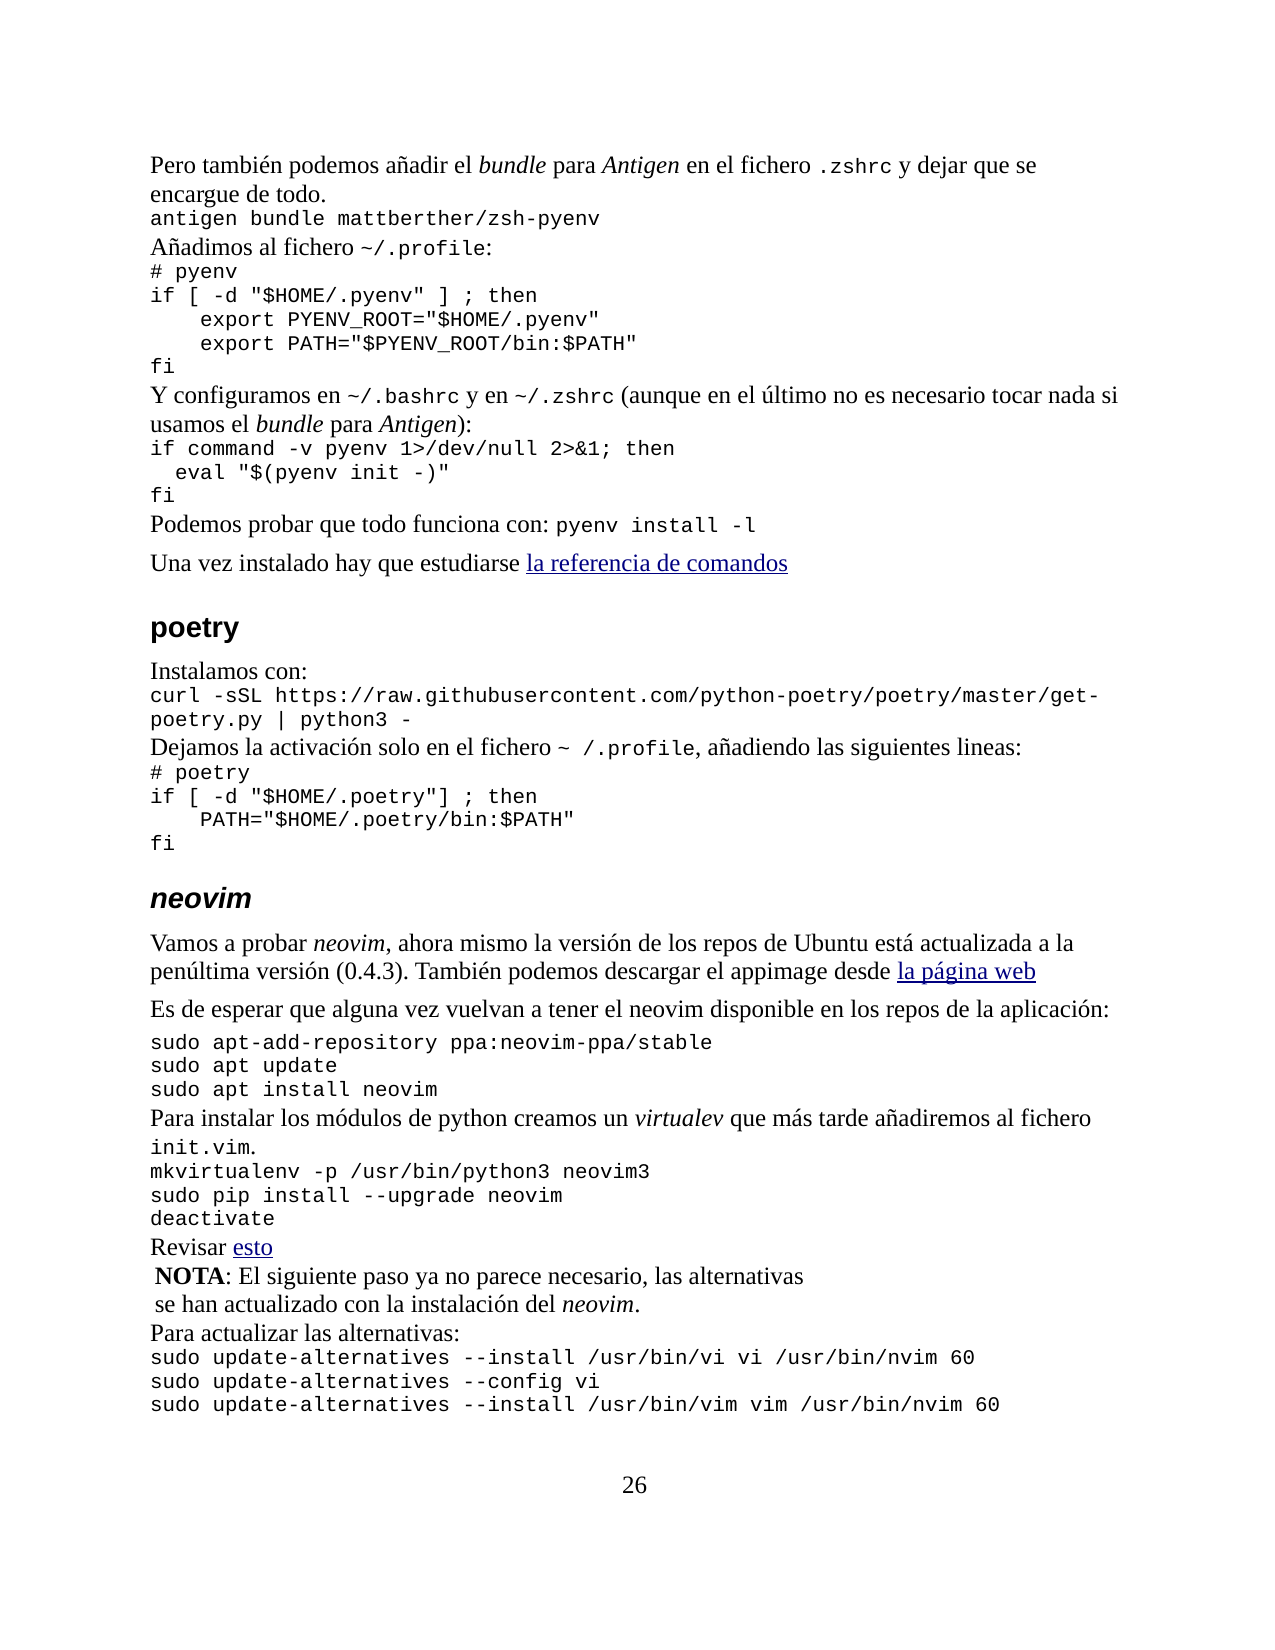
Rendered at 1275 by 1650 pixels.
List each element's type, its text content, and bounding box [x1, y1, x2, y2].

text fi [150, 356, 1125, 380]
text fi [150, 833, 1125, 857]
text PATH="$HOME/.poetry/bin:$PATH" [150, 809, 1125, 833]
text antigen bundle mattberther/zsh-pyenv [150, 208, 1125, 232]
text if [ -d "$HOME/.pyenv" ] ; then [150, 285, 1125, 309]
text Revisar esto [150, 1232, 1125, 1261]
text fi [150, 485, 1125, 509]
subtitle neovim [150, 882, 1125, 915]
text Para actualizar las alternativas: [150, 1318, 1125, 1347]
text export PATH="$PYENV_ROOT/bin:$PATH" [150, 332, 1125, 356]
text if [ -d "$HOME/.poetry"] ; then [150, 786, 1125, 809]
text Dejamos la activación solo en el fichero ~ /.profile, añadiendo las siguientes lineas: [150, 732, 1125, 762]
text sudo pip install --upgrade neovim [150, 1185, 1125, 1208]
text Pero también podemos añadir el bundle para Antigen en el fichero .zshrc y dejar que se encargue de todo. [150, 150, 1125, 208]
text # pyenv [150, 262, 1125, 285]
text Vamos a probar neovim, ahora mismo la versión de los repos de Ubuntu está actualizada a la penúltima versión (0.4.3). También podemos descargar el appimage desde la página web [150, 928, 1125, 985]
text Añadimos al fichero ~/.profile: [150, 232, 1125, 262]
text Es de esperar que alguna vez vuelvan a tener el neovim disponible en los repos de la aplicación: [150, 994, 1125, 1023]
text mkvirtualenv -p /usr/bin/python3 neovim3 [150, 1161, 1125, 1185]
table_header NOTA: El siguiente paso ya no parece necesario, las alternativas [150, 1261, 1125, 1289]
text Y configuramos en ~/.bashrc y en ~/.zshrc (aunque en el último no es necesario tocar nada si usamos el bundle para Antigen): [150, 380, 1125, 438]
text Podemos probar que todo funciona con: pyenv install -l [150, 509, 1125, 539]
text sudo apt install neovim [150, 1079, 1125, 1103]
text Una vez instalado hay que estudiarse la referencia de comandos [150, 548, 1125, 576]
text Instalamos con: [150, 656, 1125, 685]
text Para instalar los módulos de python creamos un virtualev que más tarde añadiremos al fichero init.vim. [150, 1103, 1125, 1161]
text if command -v pyenv 1>/dev/null 2>&1; then [150, 438, 1125, 462]
text deactivate [150, 1208, 1125, 1232]
text sudo apt update [150, 1055, 1125, 1079]
text # poetry [150, 762, 1125, 786]
text eval "$(pyenv init -)" [150, 462, 1125, 485]
text sudo apt-add-repository ppa:neovim-ppa/stable [150, 1032, 1125, 1055]
subtitle poetry [150, 610, 1125, 644]
text sudo update-alternatives --install /usr/bin/vi vi /usr/bin/nvim 60 [150, 1347, 1125, 1371]
table_cell se han actualizado con la instalación del neovim. [150, 1290, 1125, 1318]
text sudo update-alternatives --config vi [150, 1371, 1125, 1394]
text export PYENV_ROOT="$HOME/.pyenv" [150, 309, 1125, 332]
text sudo update-alternatives --install /usr/bin/vim vim /usr/bin/nvim 60 [150, 1394, 1125, 1418]
text curl -sSL https://raw.githubusercontent.com/python-poetry/poetry/master/get-poetry.py | python3 - [150, 685, 1125, 732]
